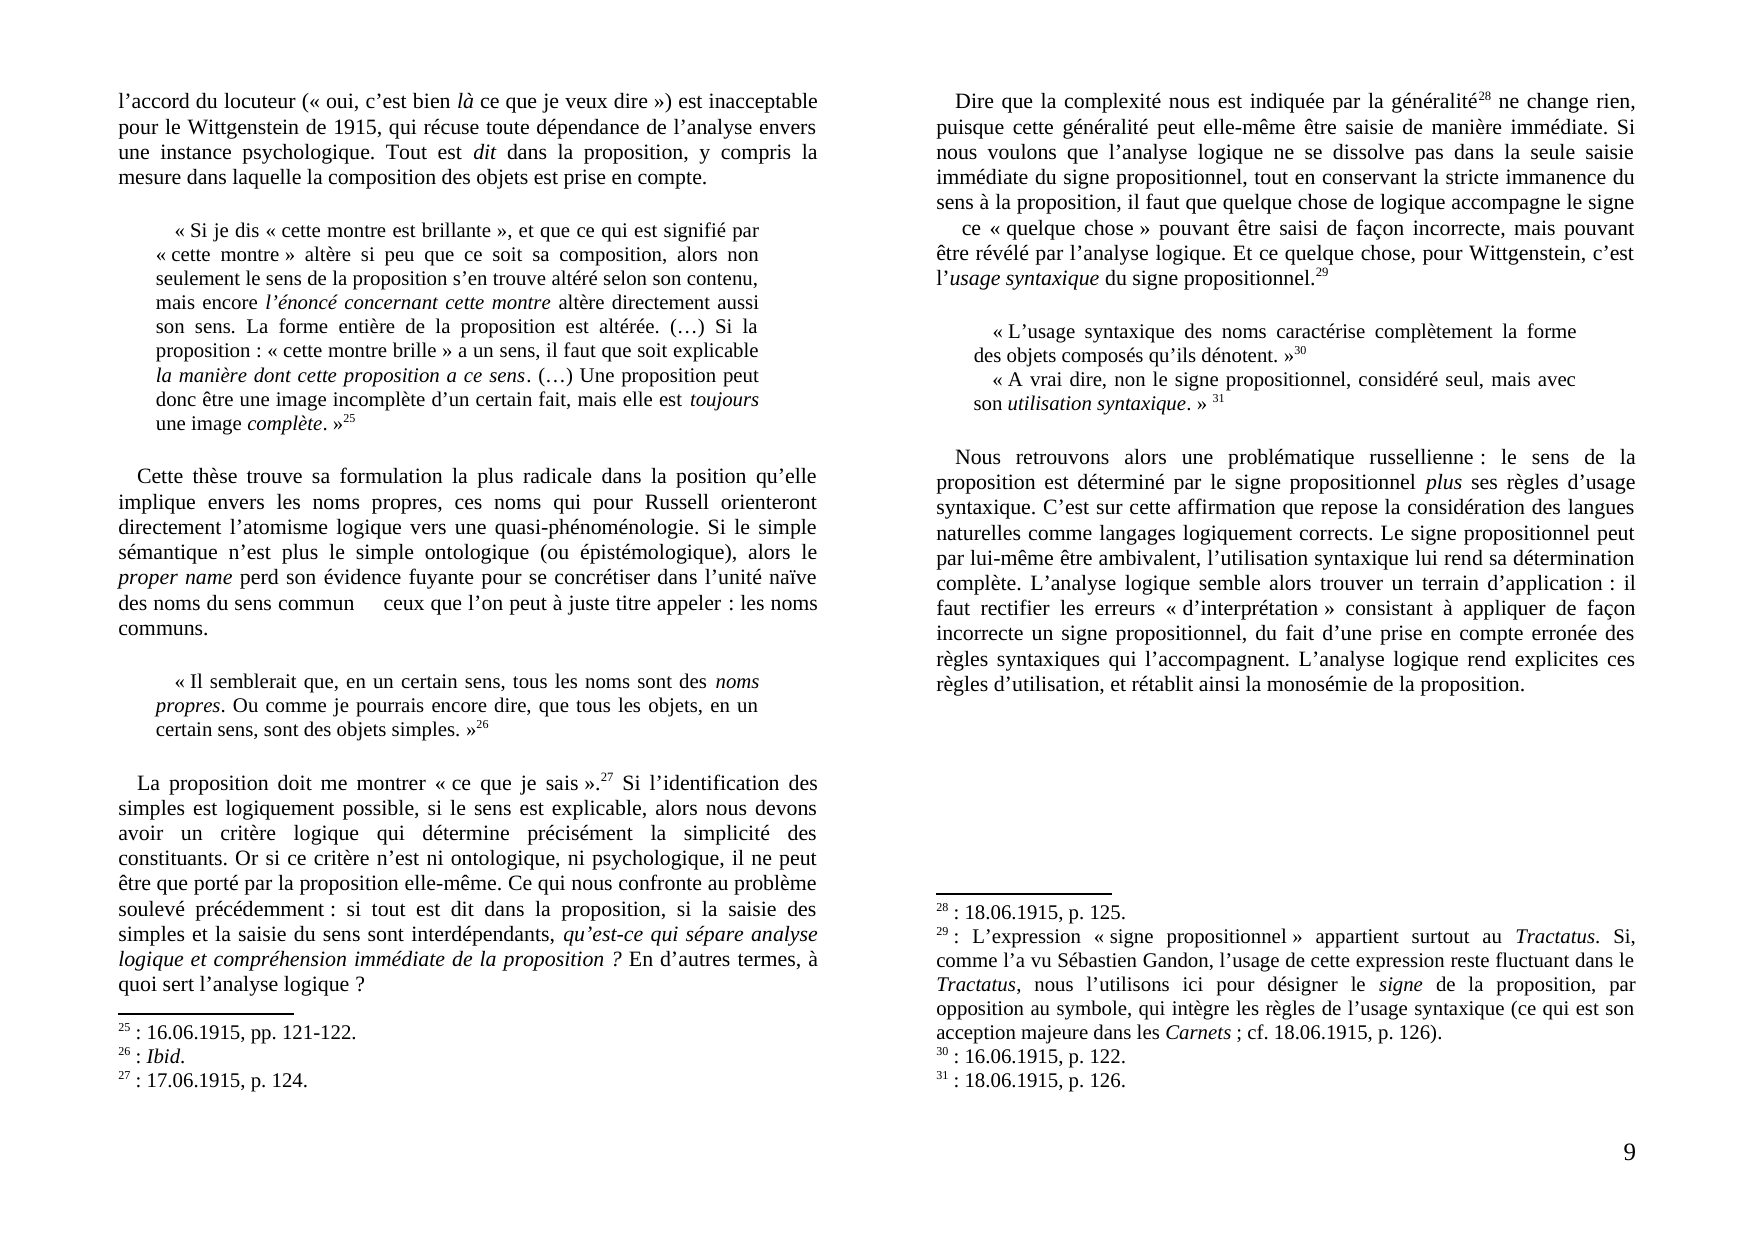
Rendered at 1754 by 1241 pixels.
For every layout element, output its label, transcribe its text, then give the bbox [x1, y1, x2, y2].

text : 16.06.1915, p. 122. [936, 1044, 1636, 1068]
text l’accord du locuteur (« oui, c’est bien là ce que je veux dire ») est inacceptable pour le Wittgenstein de 1915, qui récuse toute dépendance de l’analyse envers une instance psychologique. Tout est dit dans la proposition, y compris la mesure dans laquelle la composition des objets est prise en compte. [118, 88, 818, 189]
text « Si je dis « cette montre est brillante », et que ce qui est signifié par « cette montre » altère si peu que ce soit sa composition, alors non seulement le sens de la proposition s’en trouve altéré selon son contenu, mais encore l’énoncé concernant cette montre altère directement aussi son sens. La forme entière de la proposition est altérée. (…) Si la proposition : « cette montre brille » a un sens, il faut que soit explicable la manière dont cette proposition a ce sens. (…) Une proposition peut donc être une image incomplète d’un certain fait, mais elle est toujours une image complète. » [156, 218, 759, 435]
text : Ibid. [118, 1044, 818, 1068]
text : 18.06.1915, p. 126. [936, 1068, 1636, 1092]
text : 17.06.1915, p. 124. [118, 1068, 818, 1092]
text Nous retrouvons alors une problématique russellienne : le sens de la proposition est déterminé par le signe propositionnel plus ses règles d’usage syntaxique. C’est sur cette affirmation que repose la considération des langues naturelles comme langages logiquement corrects. Le signe propositionnel peut par lui-même être ambivalent, l’utilisation syntaxique lui rend sa détermination complète. L’analyse logique semble alors trouver un terrain d’application : il faut rectifier les erreurs « d’interprétation » consistant à appliquer de façon incorrecte un signe propositionnel, du fait d’une prise en compte erronée des règles syntaxiques qui l’accompagnent. L’analyse logique rend explicites ces règles d’utilisation, et rétablit ainsi la monosémie de la proposition. [936, 444, 1636, 696]
text « Il semblerait que, en un certain sens, tous les noms sont des noms propres. Ou comme je pourrais encore dire, que tous les objets, en un certain sens, sont des objets simples. » [156, 669, 759, 741]
text : 18.06.1915, p. 125. [936, 900, 1636, 924]
text La proposition doit me montrer « ce que je sais ». Si l’identification des simples est logiquement possible, si le sens est explicable, alors nous devons avoir un critère logique qui détermine précisément la simplicité des constituants. Or si ce critère n’est ni ontologique, ni psychologique, il ne peut être que porté par la proposition elle-même. Ce qui nous confronte au problème soulevé précédemment : si tout est dit dans la proposition, si la saisie des simples et la saisie du sens sont interdépendants, qu’est-ce qui sépare analyse logique et compréhension immédiate de la proposition ? En d’autres termes, à quoi sert l’analyse logique ? [118, 769, 818, 996]
text « A vrai dire, non le signe propositionnel, considéré seul, mais avec son utilisation syntaxique. » [973, 367, 1577, 415]
text : 16.06.1915, pp. 121-122. [118, 1020, 818, 1044]
text : L’expression « signe propositionnel » appartient surtout au Tractatus. Si, comme l’a vu Sébastien Gandon, l’usage de cette expression reste fluctuant dans le Tractatus, nous l’utilisons ici pour désigner le signe de la proposition, par opposition au symbole, qui intègre les règles de l’usage syntaxique (ce qui est son acception majeure dans les Carnets ; cf. 18.06.1915, p. 126). [936, 924, 1636, 1044]
text Dire que la complexité nous est indiquée par la généralité ne change rien, puisque cette généralité peut elle-même être saisie de manière immédiate. Si nous voulons que l’analyse logique ne se dissolve pas dans la seule saisie immédiate du signe propositionnel, tout en conservant la stricte immanence du sens à la proposition, il faut que quelque chose de logique accompagne le signe  ce « quelque chose » pouvant être saisi de façon incorrecte, mais pouvant être révélé par l’analyse logique. Et ce quelque chose, pour Wittgenstein, c’est l’usage syntaxique du signe propositionnel. [936, 88, 1636, 290]
text « L’usage syntaxique des noms caractérise complètement la forme des objets composés qu’ils dénotent. » [973, 319, 1577, 367]
text Cette thèse trouve sa formulation la plus radicale dans la position qu’elle implique envers les noms propres, ces noms qui pour Russell orienteront directement l’atomisme logique vers une quasi-phénoménologie. Si le simple sémantique n’est plus le simple ontologique (ou épistémologique), alors le proper name perd son évidence fuyante pour se concrétiser dans l’unité naïve des noms du sens commun  ceux que l’on peut à juste titre appeler : les noms communs. [118, 463, 818, 640]
